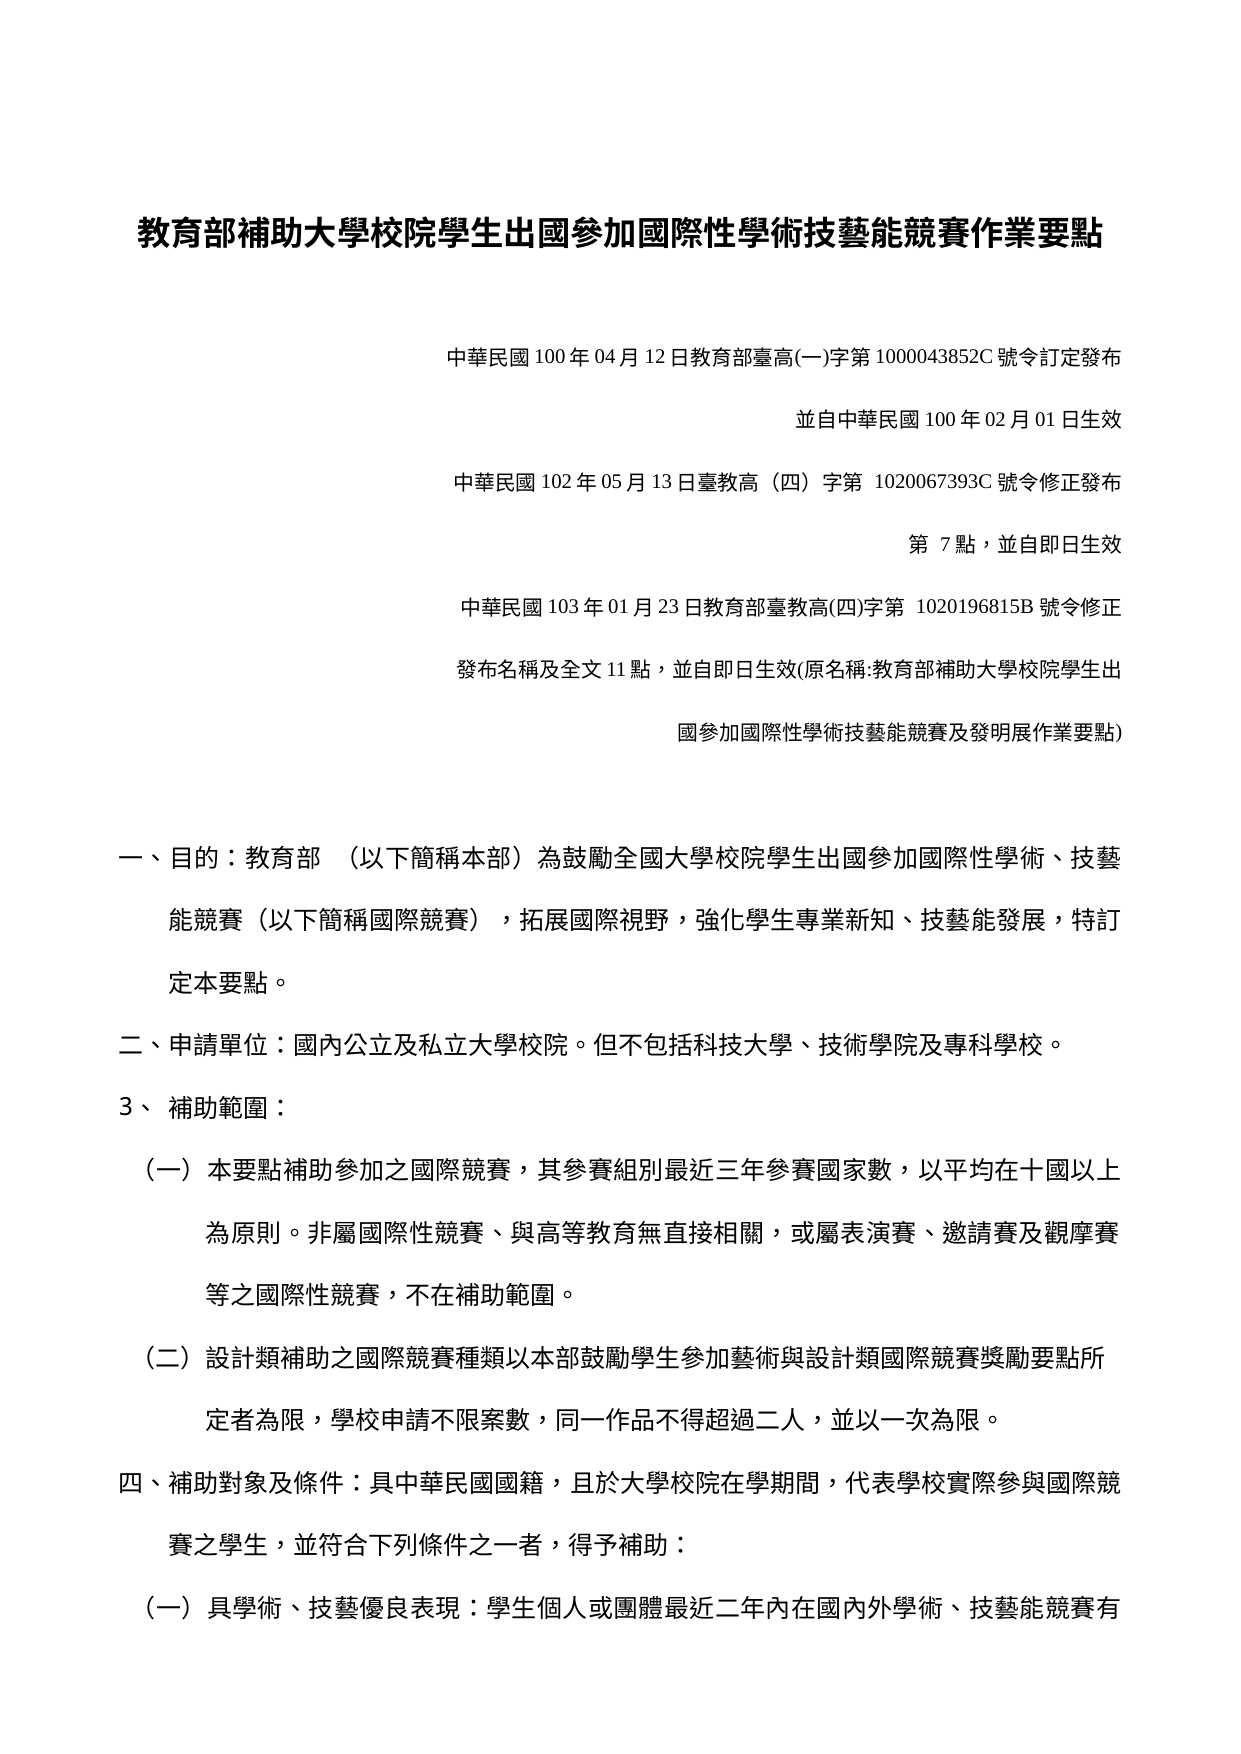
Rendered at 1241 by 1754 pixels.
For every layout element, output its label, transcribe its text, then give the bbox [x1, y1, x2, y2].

text （一）本要點補助參加之國際競賽，其參賽組別最近三年參賽國家數，以平均在十國以上為原則。非屬國際性競賽、與高等教育無直接相關，或屬表演賽、邀請賽及觀摩賽等之國際性競賽，不在補助範圍。 [131, 1127, 1122, 1314]
text （一）具學術、技藝優良表現：學生個人或團體最近二年內在國內外學術、技藝能競賽有 [131, 1564, 1122, 1627]
text 教育部補助大學校院學生出國參加國際性學術技藝能競賽作業要點 [118, 189, 1122, 252]
text （二）設計類補助之國際競賽種類以本部鼓勵學生參加藝術與設計類國際競賽獎勵要點所定者為限，學校申請不限案數，同一作品不得超過二人，並以一次為限。 [131, 1314, 1122, 1439]
text 中華民國100年04月12日教育部臺高(一)字第1000043852C號令訂定發布 並自中華民國100年02月01日生效 中華民國102年05月13日臺教高（四）字第 1020067393C 號令修正發布 第 7 點，並自即日生效 中華民國103年01月23日教育部臺教高(四)字第 1020196815B 號令修正 發布名稱及全文11點，並自即日生效(原名稱:教育部補助大學校院學生出 國參加國際性學術技藝能競賽及發明展作業要點) [118, 314, 1122, 752]
text 一、目的：教育部 （以下簡稱本部）為鼓勵全國大學校院學生出國參加國際性學術、技藝能競賽（以下簡稱國際競賽），拓展國際視野，強化學生專業新知、技藝能發展，特訂定本要點。 [118, 814, 1122, 1002]
text 二、申請單位：國內公立及私立大學校院。但不包括科技大學、技術學院及專科學校。 [118, 1002, 1122, 1064]
text 四、補助對象及條件：具中華民國國籍，且於大學校院在學期間，代表學校實際參與國際競賽之學生，並符合下列條件之一者，得予補助： [118, 1439, 1122, 1564]
list 補助範圍： [118, 1064, 1122, 1127]
